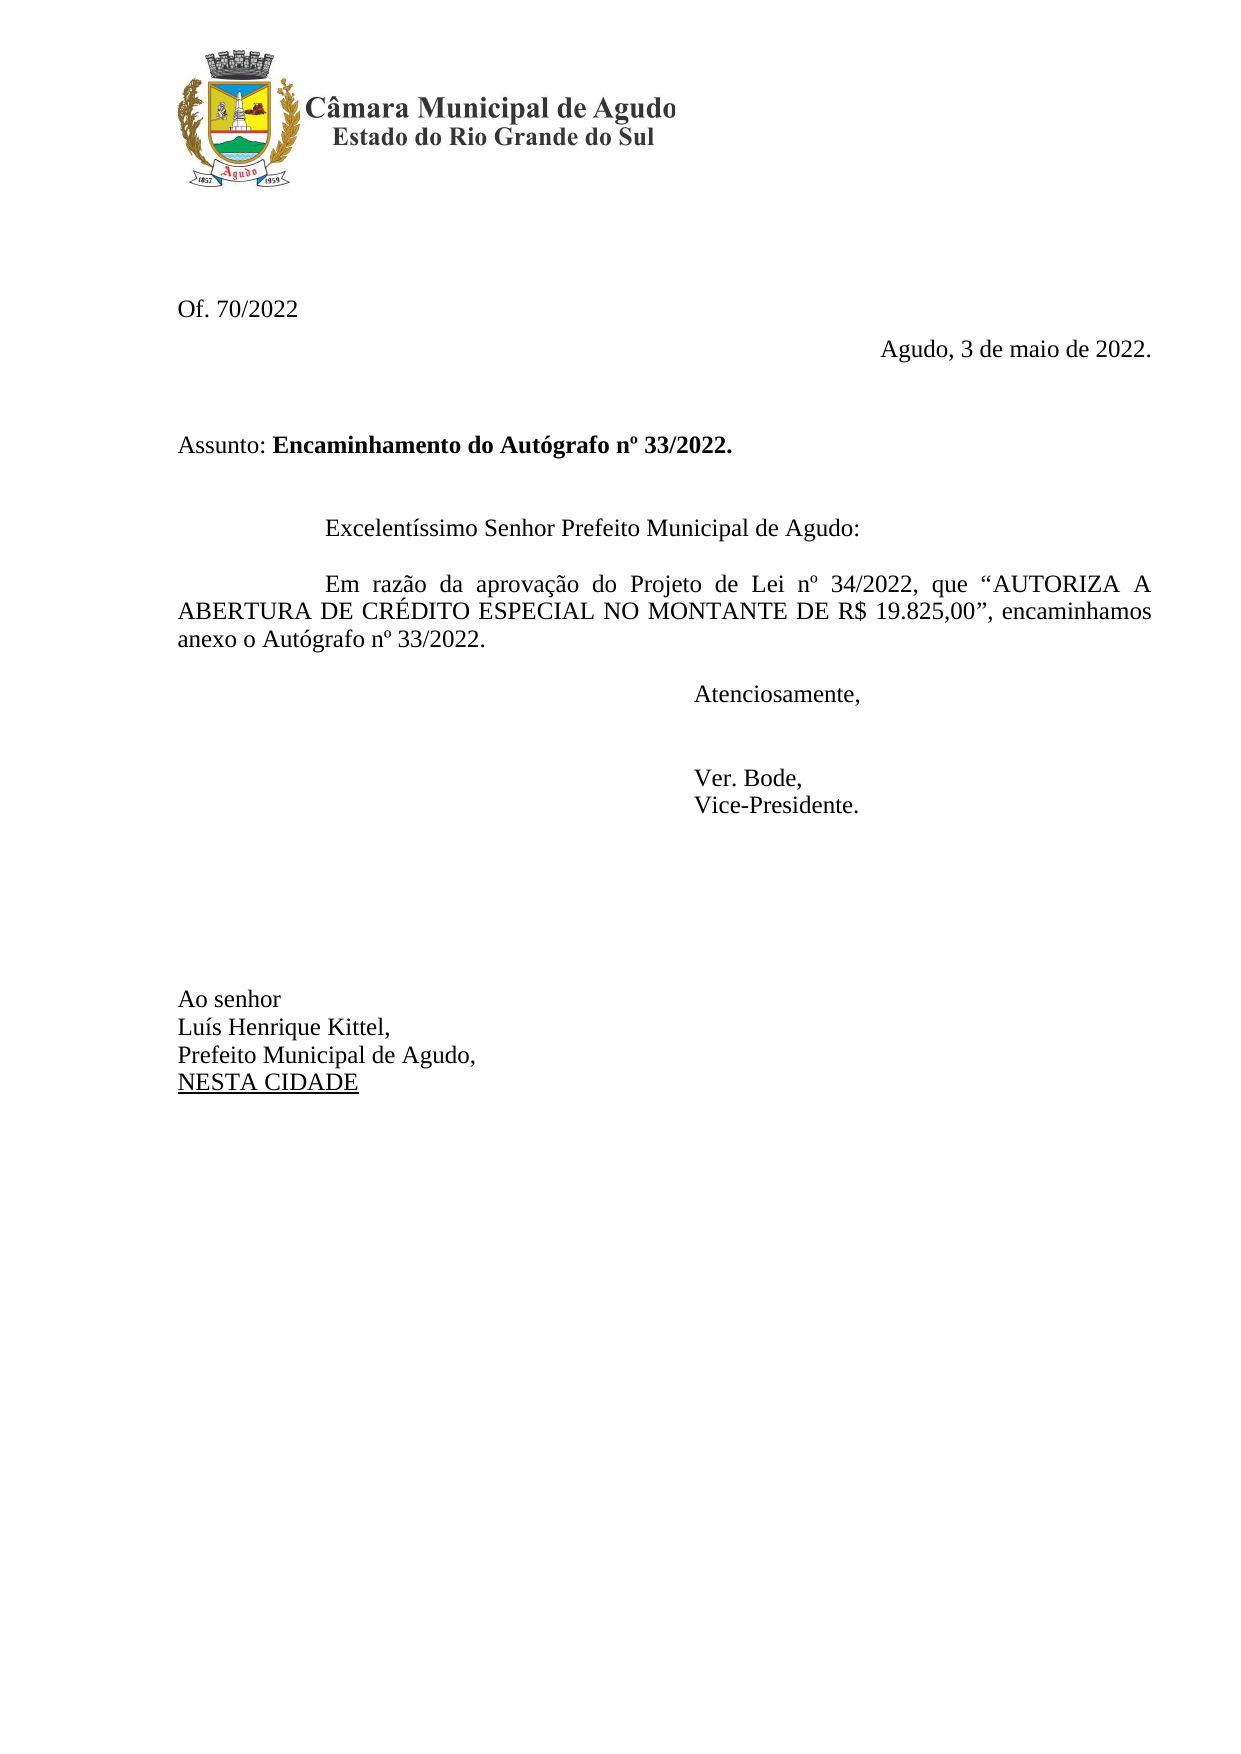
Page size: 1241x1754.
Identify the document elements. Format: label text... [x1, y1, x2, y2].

picture [177, 50, 676, 187]
text Agudo, 3 de maio de 2022. [177, 336, 1152, 363]
text Atenciosamente, [546, 681, 1152, 708]
text Em razão da aprovação do Projeto de Lei nº 34/2022, que “AUTORIZA A ABERTURA DE CRÉDITO ESPECIAL NO MONTANTE DE R$ 19.825,00”, encaminhamos anexo o Autógrafo nº 33/2022. [177, 570, 1152, 653]
text Ao senhor [177, 985, 1152, 1013]
text Of. 70/2022 [177, 295, 1152, 323]
text Vice-Presidente. [546, 791, 1152, 819]
text Luís Henrique Kittel, [177, 1013, 1152, 1041]
text NESTA CIDADE [177, 1068, 1152, 1096]
text Prefeito Municipal de Agudo, [177, 1041, 1152, 1068]
text Excelentíssimo Senhor Prefeito Municipal de Agudo: [177, 514, 1152, 542]
text Ver. Bode, [546, 764, 1152, 791]
text Assunto: Encaminhamento do Autógrafo nº 33/2022. [177, 431, 1152, 459]
